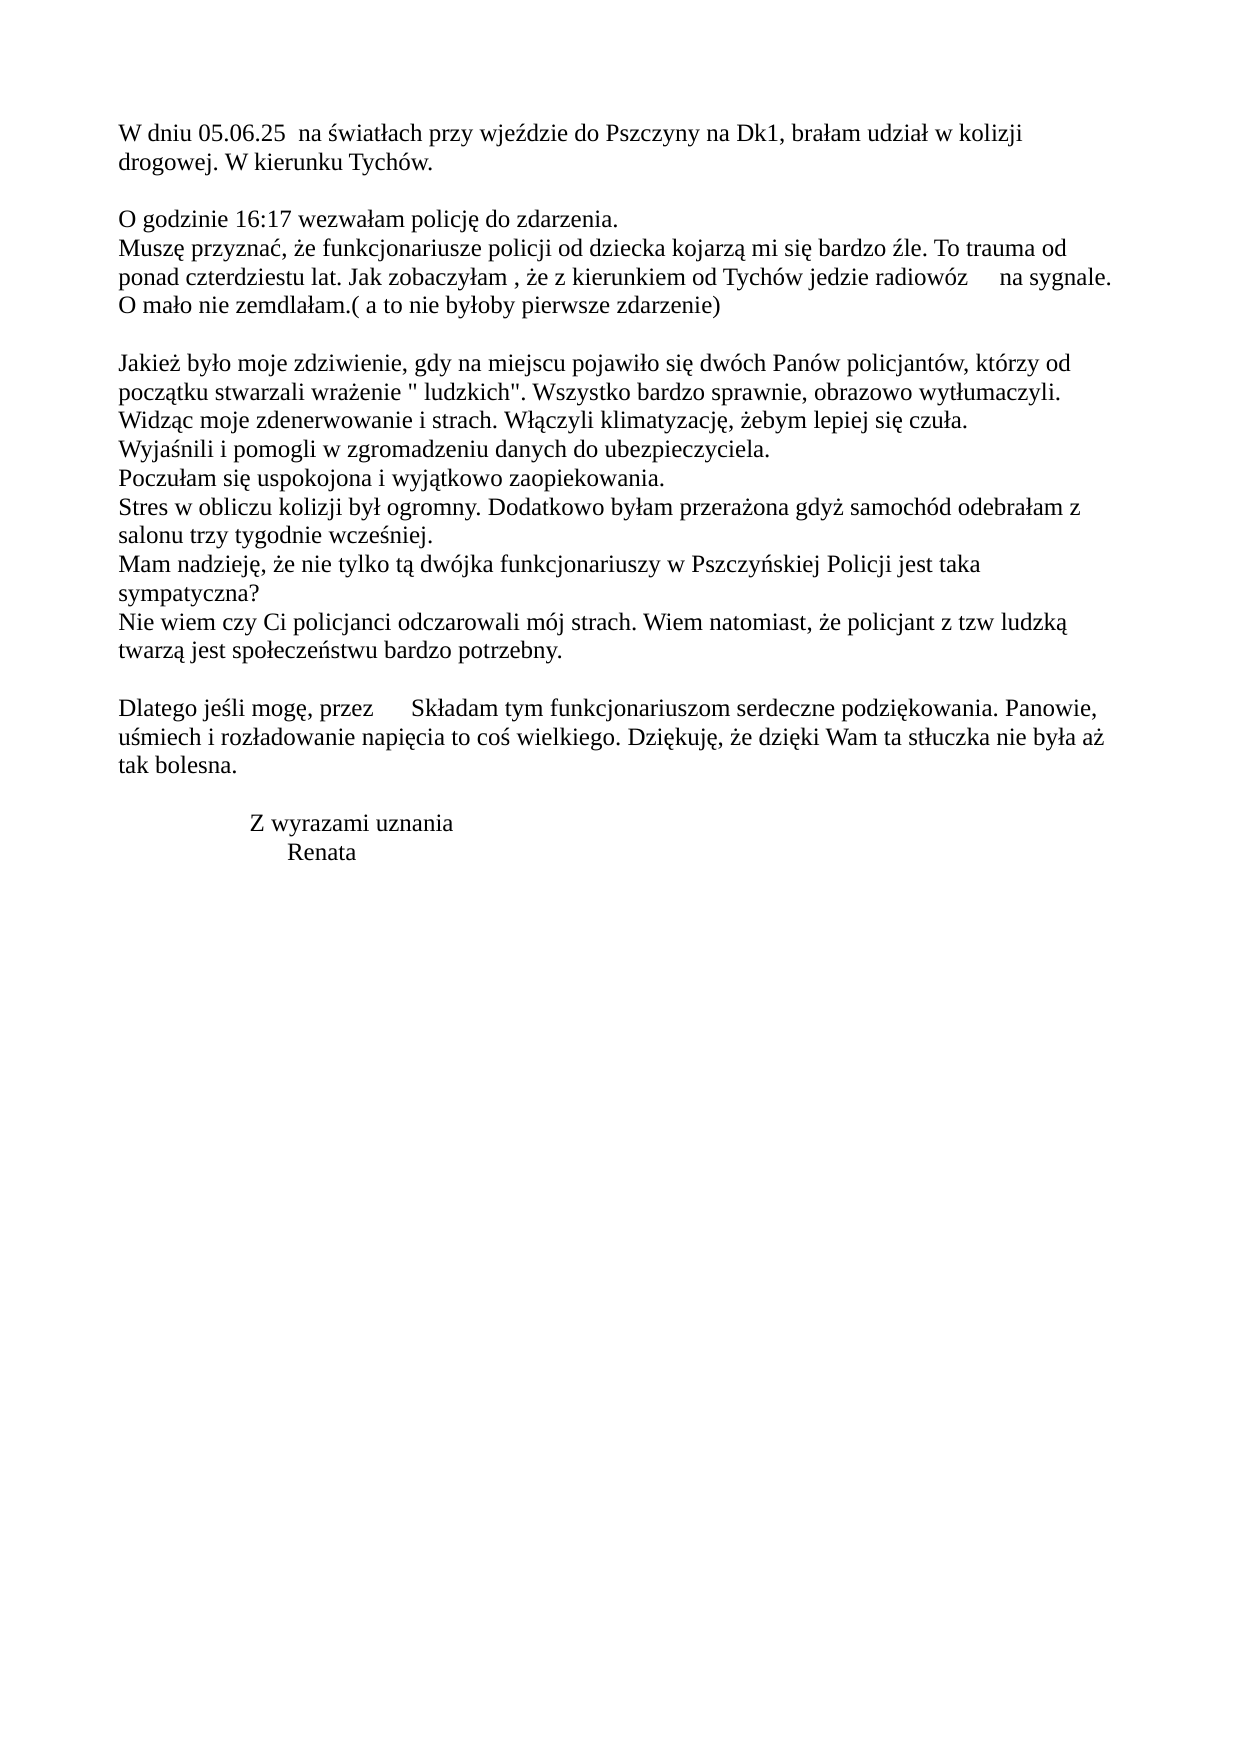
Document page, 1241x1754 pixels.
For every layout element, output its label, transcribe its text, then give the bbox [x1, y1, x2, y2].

text Jakież było moje zdziwienie, gdy na miejscu pojawiło się dwóch Panów policjantów, którzy od początku stwarzali wrażenie " ludzkich". Wszystko bardzo sprawnie, obrazowo wytłumaczyli. Widząc moje zdenerwowanie i strach. Włączyli klimatyzację, żebym lepiej się czuła. [118, 348, 1122, 434]
text O godzinie 16:17 wezwałam policję do zdarzenia. [118, 204, 1122, 233]
text Poczułam się uspokojona i wyjątkowo zaopiekowania. [118, 463, 1122, 492]
text Muszę przyznać, że funkcjonariusze policji od dziecka kojarzą mi się bardzo źle. To trauma od ponad czterdziestu lat. Jak zobaczyłam , że z kierunkiem od Tychów jedzie radiowóz na sygnale. O mało nie zemdlałam.( a to nie byłoby pierwsze zdarzenie) [118, 233, 1122, 319]
text Nie wiem czy Ci policjanci odczarowali mój strach. Wiem natomiast, że policjant z tzw ludzką twarzą jest społeczeństwu bardzo potrzebny. [118, 607, 1122, 664]
text Renata [118, 837, 1122, 866]
text Wyjaśnili i pomogli w zgromadzeniu danych do ubezpieczyciela. [118, 434, 1122, 463]
text Mam nadzieję, że nie tylko tą dwójka funkcjonariuszy w Pszczyńskiej Policji jest taka sympatyczna? [118, 549, 1122, 607]
text Stres w obliczu kolizji był ogromny. Dodatkowo byłam przerażona gdyż samochód odebrałam z salonu trzy tygodnie wcześniej. [118, 492, 1122, 549]
text W dniu 05.06.25 na światłach przy wjeździe do Pszczyny na Dk1, brałam udział w kolizji drogowej. W kierunku Tychów. [118, 118, 1122, 176]
text Z wyrazami uznania [118, 808, 1122, 837]
text Dlatego jeśli mogę, przez Składam tym funkcjonariuszom serdeczne podziękowania. Panowie, uśmiech i rozładowanie napięcia to coś wielkiego. Dziękuję, że dzięki Wam ta stłuczka nie była aż tak bolesna. [118, 693, 1122, 779]
